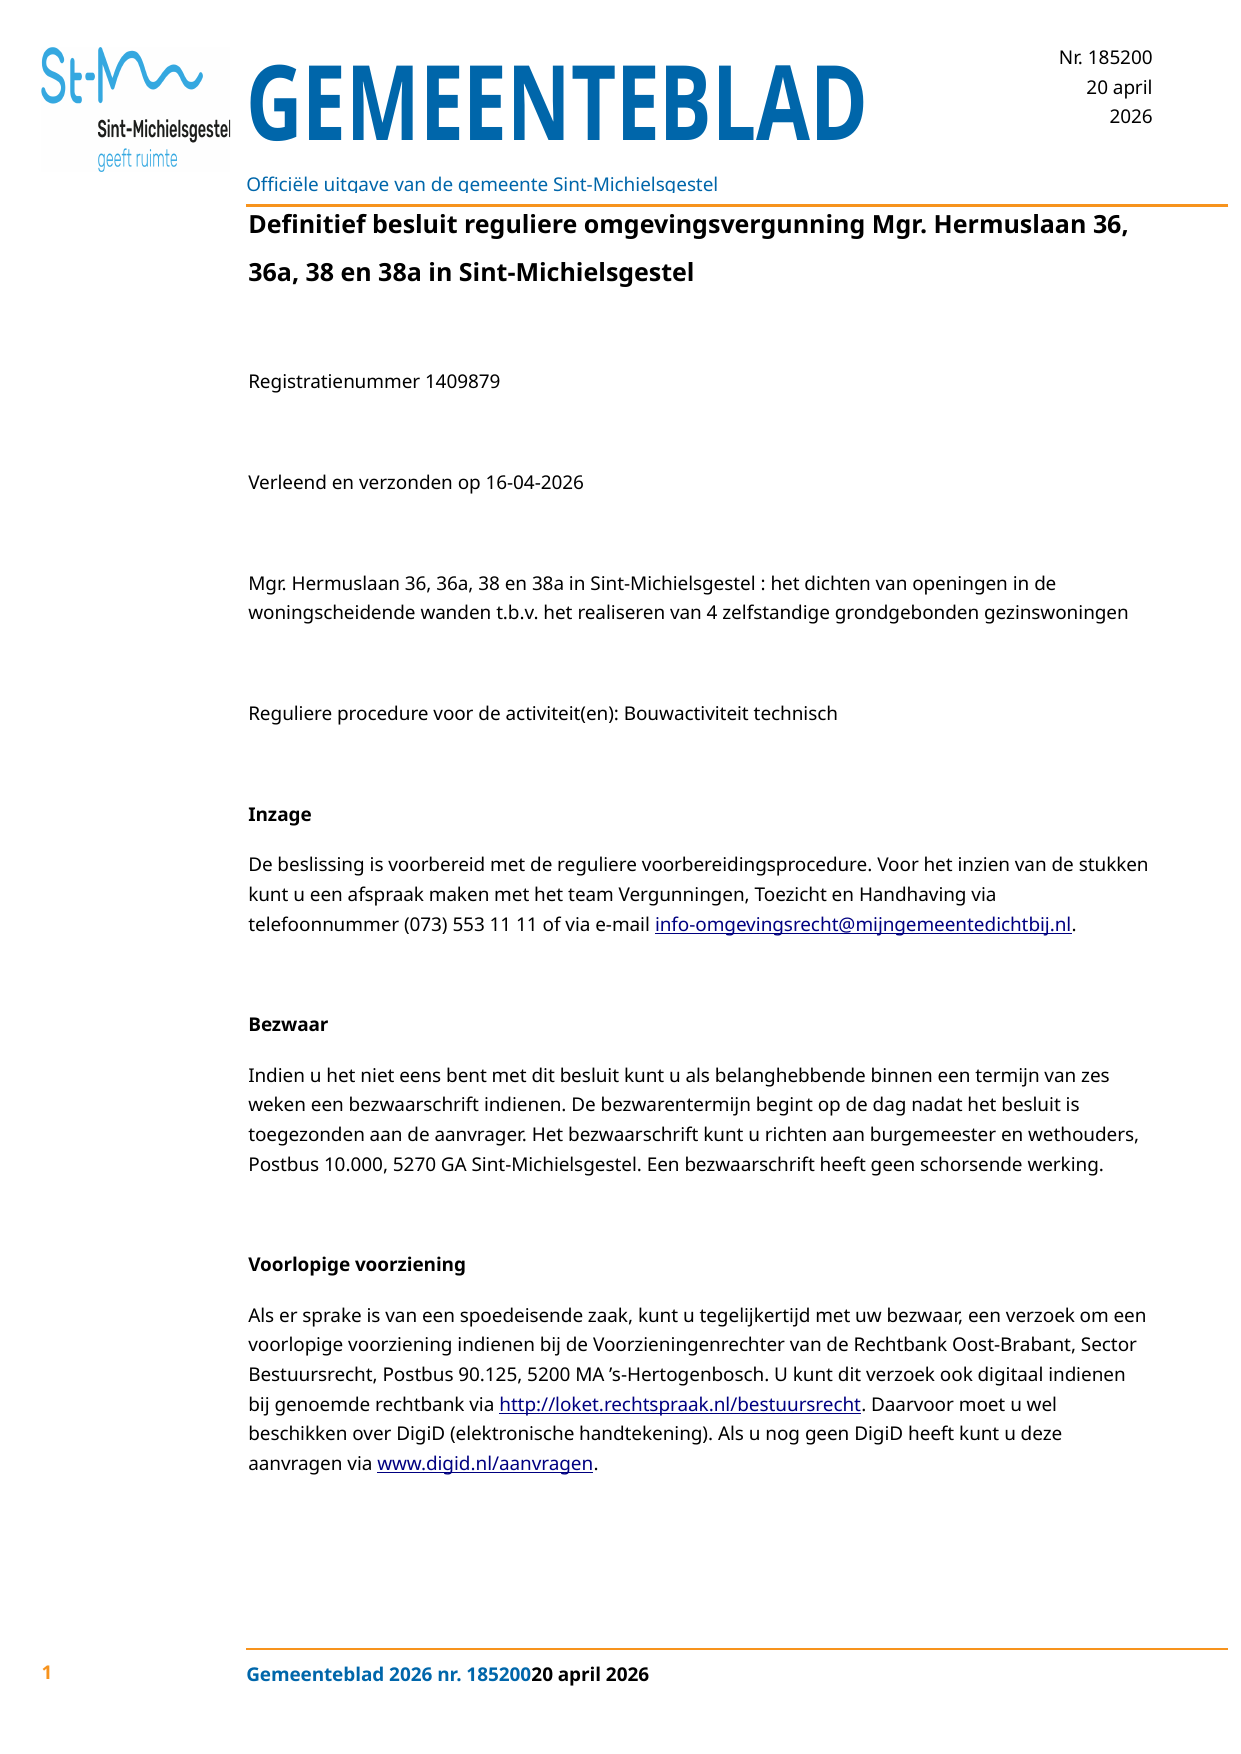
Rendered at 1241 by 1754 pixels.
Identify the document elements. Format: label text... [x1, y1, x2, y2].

text De beslissing is voorbereid met de reguliere voorbereidingsprocedure. Voor het inzien van de stukken kunt u een afspraak maken met het team Vergunningen, Toezicht en Handhaving via telefoonnummer (073) 553 11 11 of via e-mail info-omgevingsrecht@mijngemeentedichtbij.nl. [248, 852, 1152, 937]
text Inzage [248, 801, 1152, 827]
text Reguliere procedure voor de activiteit(en): Bouwactiviteit technisch [248, 700, 1152, 726]
text Indien u het niet eens bent met dit besluit kunt u als belanghebbende binnen een termijn van zes weken een bezwaarschrift indienen. De bezwarentermijn begint op de dag nadat het besluit is toegezonden aan de aanvrager. Het bezwaarschrift kunt u richten aan burgemeester en wethouders, Postbus 10.000, 5270 GA Sint-Michielsgestel. Een bezwaarschrift heeft geen schorsende werking. [248, 1062, 1152, 1177]
text Als er sprake is van een spoedeisende zaak, kunt u tegelijkertijd met uw bezwaar, een verzoek om een voorlopige voorziening indienen bij de Voorzieningenrechter van de Rechtbank Oost-Brabant, Sector Bestuursrecht, Postbus 90.125, 5200 MA ’s-Hertogenbosch. U kunt dit verzoek ook digitaal indienen bij genoemde rechtbank via http://loket.rechtspraak.nl/bestuursrecht. Daarvoor moet u wel beschikken over DigiD (elektronische handtekening). Als u nog geen DigiD heeft kunt u deze aanvragen via www.digid.nl/aanvragen. [248, 1302, 1152, 1476]
text Bezwaar [248, 1012, 1152, 1037]
picture [41, 47, 231, 172]
text Mgr. Hermuslaan 36, 36a, 38 en 38a in Sint-Michielsgestel : het dichten van openingen in de woningscheidende wanden t.b.v. het realiseren van 4 zelfstandige grondgebonden gezinswoningen [248, 570, 1152, 625]
text Verleend en verzonden op 16-04-2026 [248, 469, 1152, 495]
text Voorlopige voorziening [248, 1252, 1152, 1277]
text Definitief besluit reguliere omgevingsvergunning Mgr. Hermuslaan 36, 36a, 38 en 38a in Sint-Michielsgestel [248, 207, 1152, 288]
text Registratienummer 1409879 [248, 368, 1152, 394]
